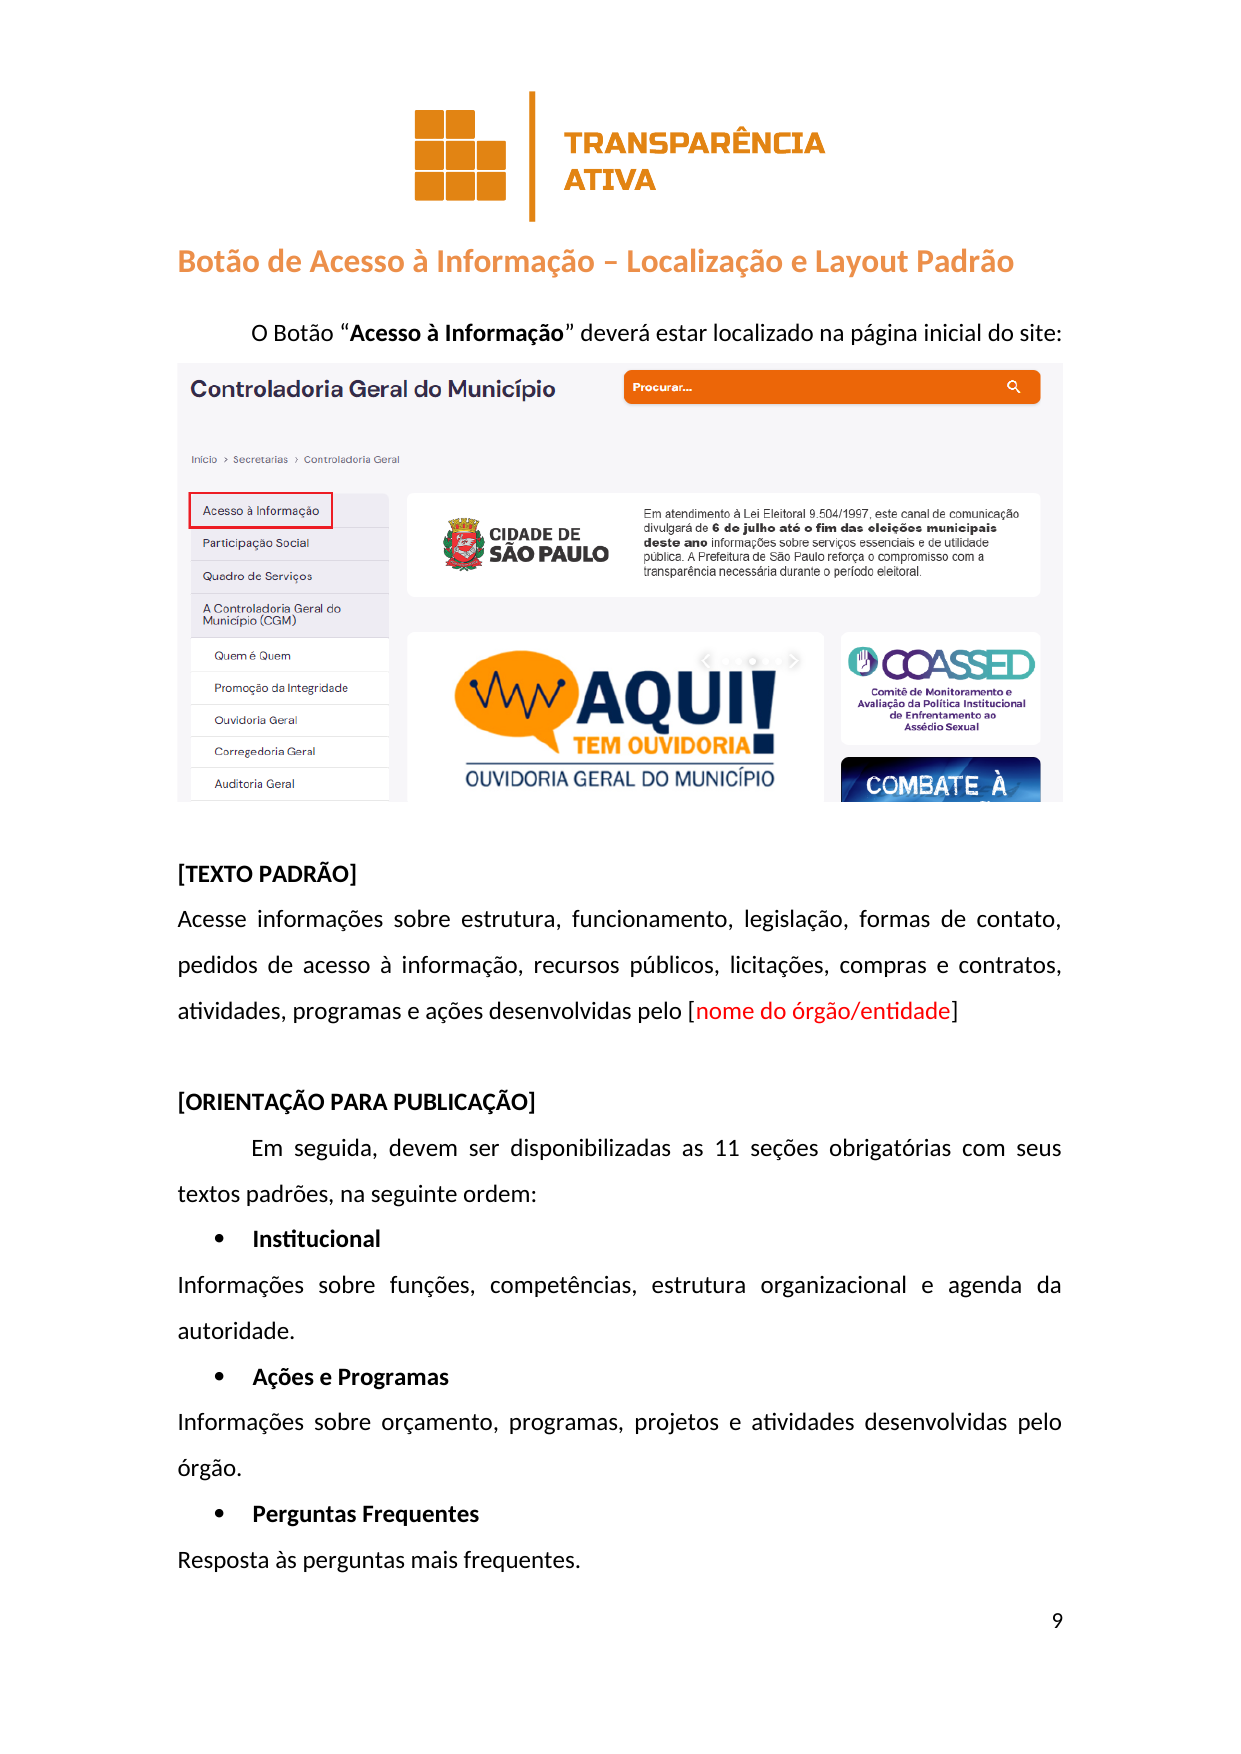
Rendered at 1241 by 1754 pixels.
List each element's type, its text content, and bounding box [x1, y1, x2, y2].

text Resposta às perguntas mais frequentes. [225, 1544, 277, 1574]
list Perguntas Frequentes [821, 1498, 844, 1528]
text Informações sobre orçamento, programas, projetos e atividades desenvolvidas pelo órgão. [786, 1407, 818, 1467]
subtitle Botão de Acesso à Informação – Localização e Layout Padrão [177, 240, 1063, 280]
list Ações e Programas [978, 1361, 1063, 1386]
list Ações e Programas [782, 1379, 882, 1391]
list Ações e Programas [674, 1361, 744, 1391]
list Ações e Programas [761, 1361, 794, 1391]
list Perguntas Frequentes [975, 1500, 1023, 1514]
text Informações sobre orçamento, programas, projetos e atividades desenvolvidas pelo órgão. [436, 1407, 497, 1483]
text Resposta às perguntas mais frequentes. [876, 1544, 930, 1574]
text Informações sobre orçamento, programas, projetos e atividades desenvolvidas pelo órgão. [373, 1407, 435, 1483]
text Informações sobre orçamento, programas, projetos e atividades desenvolvidas pelo órgão. [471, 1407, 759, 1483]
list Institucional [215, 1224, 1063, 1254]
text [TEXTO PADRÃO] [177, 858, 1063, 888]
text Resposta às perguntas mais frequentes. [975, 1549, 1023, 1566]
list Ações e Programas [499, 1361, 672, 1391]
text [ORIENTAÇÃO PARA PUBLICAÇÃO] [177, 1086, 1063, 1117]
text Acesse informações sobre estrutura, funcionamento, legislação, formas de contato, pedidos de acesso à informação, recursos públicos, licitações, compras e contratos, atividades, programas e ações desenvolvidas pelo [nome do órgão/entidade] [177, 903, 1063, 1026]
text Informações sobre funções, competências, estrutura organizacional e agenda da autoridade. [177, 1269, 1063, 1346]
text Em seguida, devem ser disponibilizadas as 11 seções obrigatórias com seus textos padrões, na seguinte ordem: [177, 1132, 1063, 1208]
list Perguntas Frequentes [877, 1498, 916, 1528]
list Perguntas Frequentes [946, 1498, 974, 1528]
text Informações sobre orçamento, programas, projetos e atividades desenvolvidas pelo órgão. [879, 1407, 930, 1483]
text Resposta às perguntas mais frequentes. [306, 1544, 581, 1574]
list Ações e Programas [870, 1361, 976, 1391]
list Ações e Programas [373, 1361, 434, 1391]
list Perguntas Frequentes [806, 1498, 820, 1528]
list Perguntas Frequentes [299, 1498, 371, 1528]
list Ações e Programas [746, 1361, 759, 1391]
list Perguntas Frequentes [373, 1498, 787, 1528]
text Informações sobre orçamento, programas, projetos e atividades desenvolvidas pelo órgão. [819, 1407, 860, 1467]
list Perguntas Frequentes [975, 1515, 1023, 1528]
list Ações e Programas [215, 1361, 286, 1391]
list Perguntas Frequentes [225, 1498, 284, 1528]
text Informações sobre orçamento, programas, projetos e atividades desenvolvidas pelo órgão. [225, 1407, 361, 1483]
text Resposta às perguntas mais frequentes. [177, 1544, 223, 1574]
text Informações sobre orçamento, programas, projetos e atividades desenvolvidas pelo órgão. [761, 1407, 786, 1483]
text O Botão “Acesso à Informação” deverá estar localizado na página inicial do site: [177, 317, 1063, 348]
list Ações e Programas [288, 1361, 360, 1391]
list Ações e Programas [795, 1361, 869, 1378]
text Informações sobre orçamento, programas, projetos e atividades desenvolvidas pelo órgão. [499, 1407, 744, 1476]
list Perguntas Frequentes [1024, 1498, 1052, 1528]
text Informações sobre orçamento, programas, projetos e atividades desenvolvidas pelo órgão. [177, 1432, 223, 1483]
list Ações e Programas [436, 1361, 497, 1391]
text Resposta às perguntas mais frequentes. [583, 1544, 761, 1574]
